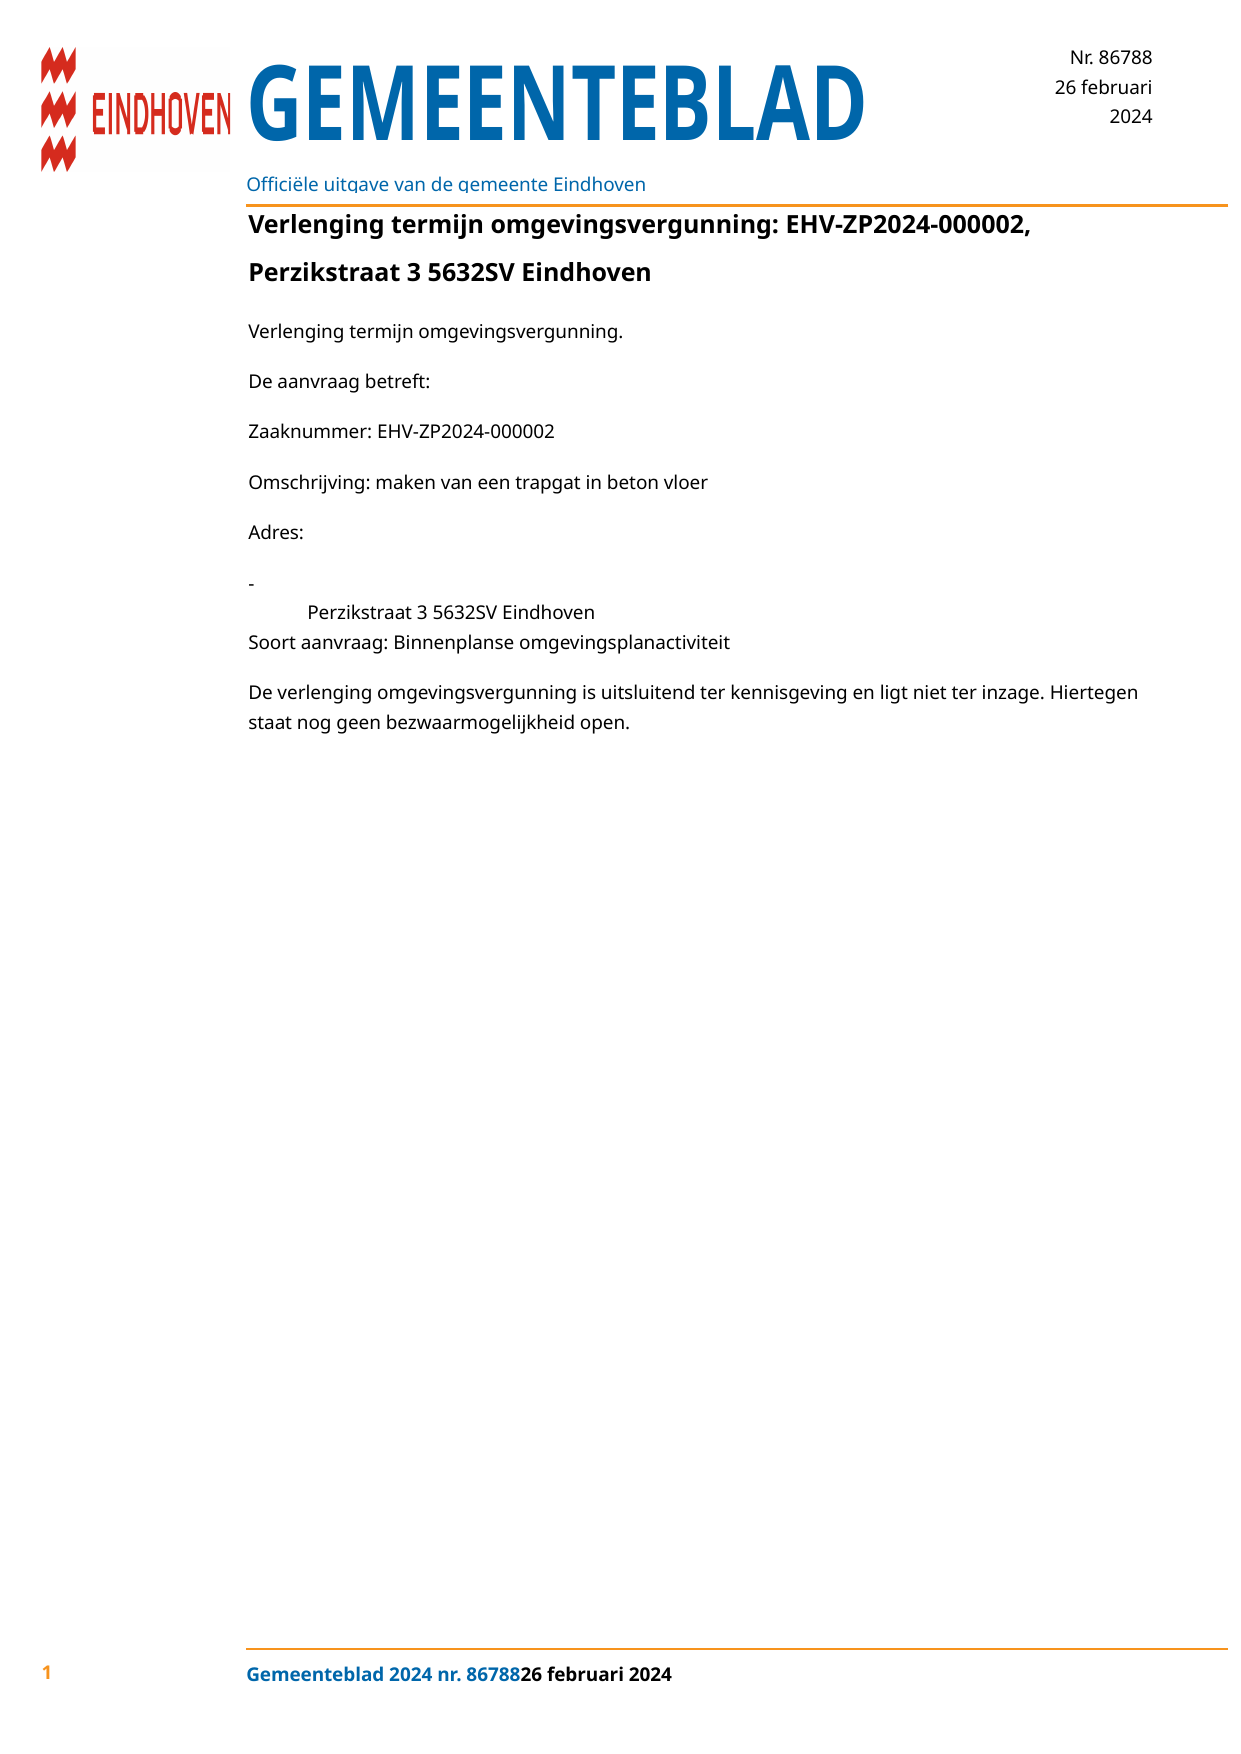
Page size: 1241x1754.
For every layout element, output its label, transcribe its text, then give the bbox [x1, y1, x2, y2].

text Omschrijving: maken van een trapgat in beton vloer [248, 469, 1152, 495]
list Perzikstraat 3 5632SV Eindhoven [248, 599, 1152, 625]
text Zaaknummer: EHV-ZP2024-000002 [248, 419, 1152, 444]
text Adres: [248, 519, 1152, 545]
text Soort aanvraag: Binnenplanse omgevingsplanactiviteit [248, 629, 1152, 655]
text De aanvraag betreft: [248, 368, 1152, 394]
picture [41, 47, 231, 172]
text De verlenging omgevingsvergunning is uitsluitend ter kennisgeving en ligt niet ter inzage. Hiertegen staat nog geen bezwaarmogelijkheid open. [248, 679, 1152, 735]
text Verlenging termijn omgevingsvergunning. [248, 318, 1152, 344]
text Verlenging termijn omgevingsvergunning: EHV-ZP2024-000002, Perzikstraat 3 5632SV Eindhoven [248, 207, 1152, 288]
